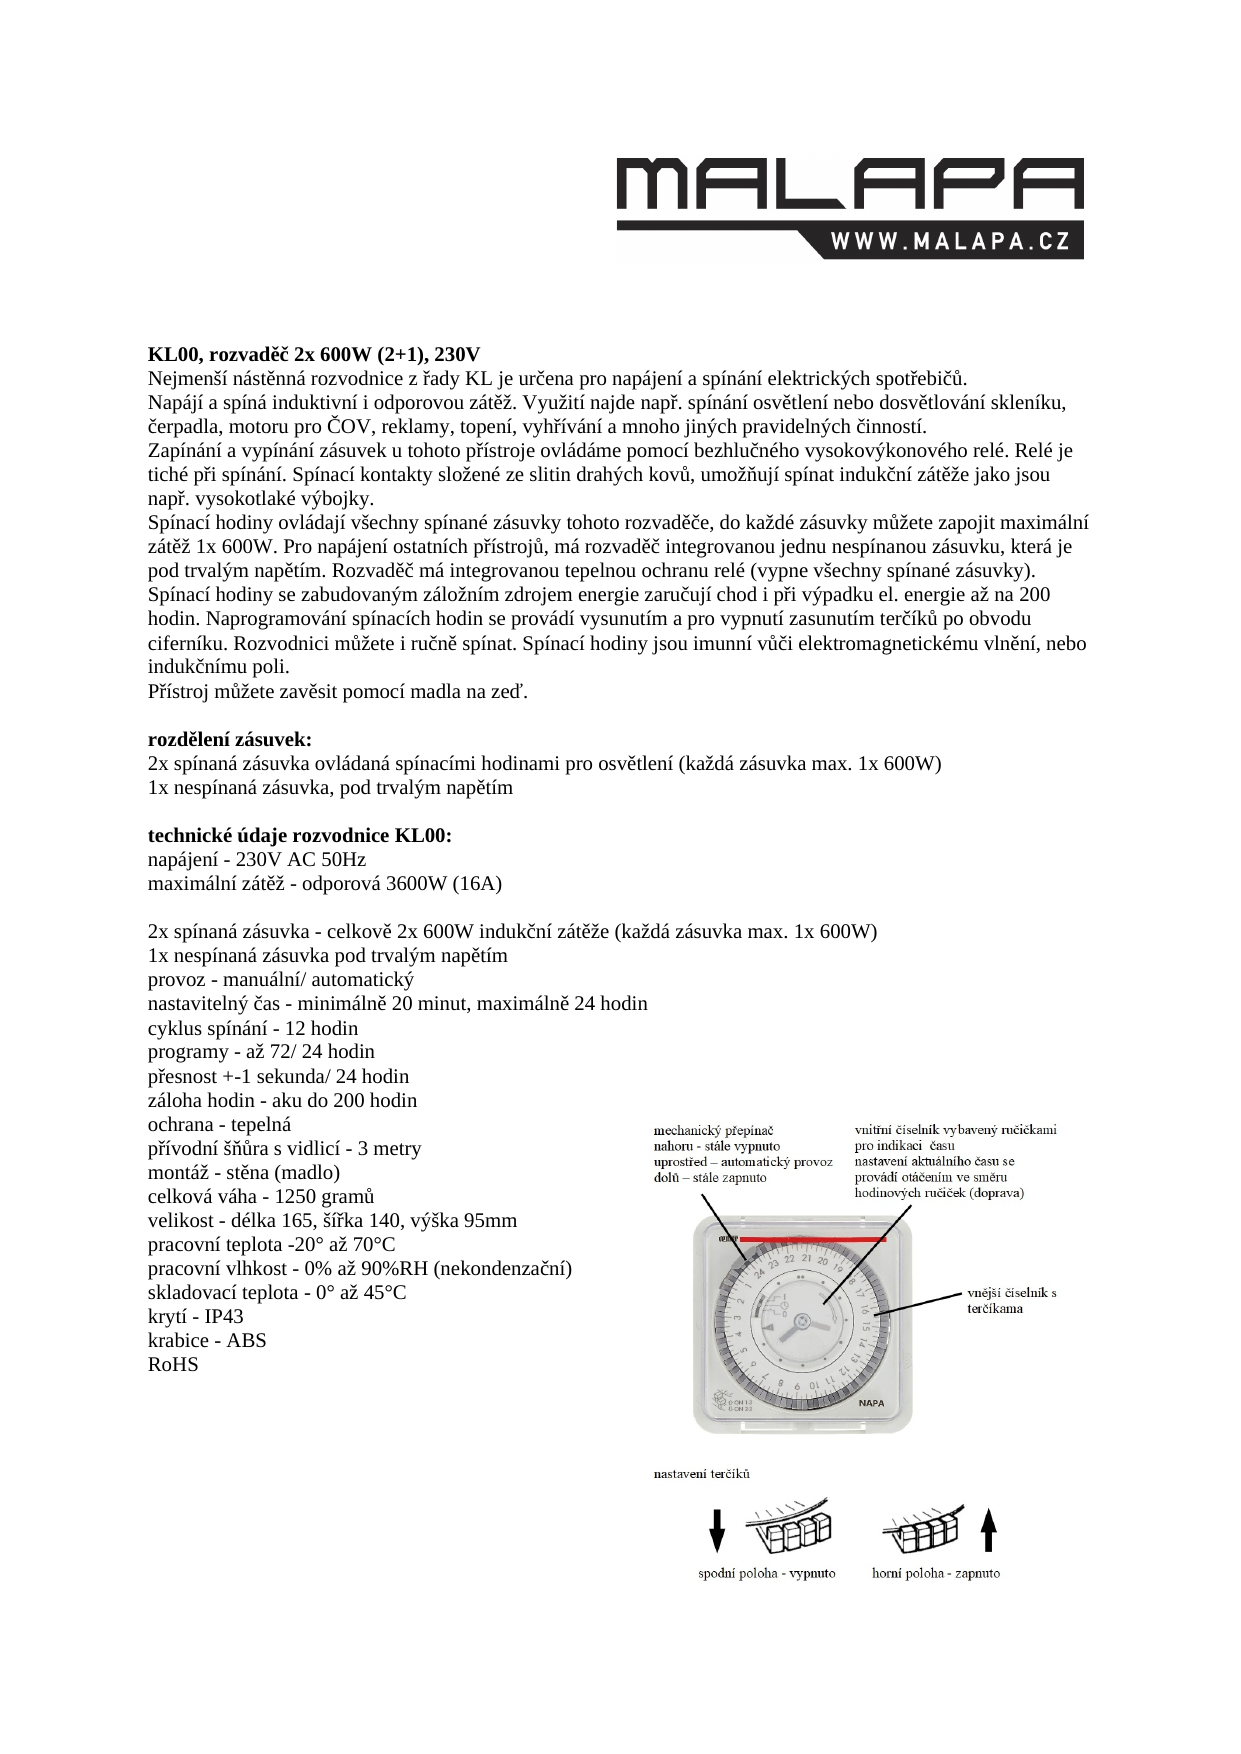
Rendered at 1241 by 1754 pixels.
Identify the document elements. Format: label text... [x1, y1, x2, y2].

picture [614, 154, 1088, 263]
text KL00, rozvaděč 2x 600W (2+1), 230V Nejmenší nástěnná rozvodnice z řady KL je určena pro napájení a spínání elektrických spotřebičů. Napájí a spíná induktivní i odporovou zátěž. Využití najde např. spínání osvětlení nebo dosvětlování skleníku, čerpadla, motoru pro ČOV, reklamy, topení, vyhřívání a mnoho jiných pravidelných činností. Zapínání a vypínání zásuvek u tohoto přístroje ovládáme pomocí bezhlučného vysokovýkonového relé. Relé je tiché při spínání. Spínací kontakty složené ze slitin drahých kovů, umožňují spínat indukční zátěže jako jsou např. vysokotlaké výbojky. Spínací hodiny ovládají všechny spínané zásuvky tohoto rozvaděče, do každé zásuvky můžete zapojit maximální zátěž 1x 600W. Pro napájení ostatních přístrojů, má rozvaděč integrovanou jednu nespínanou zásuvku, která je pod trvalým napětím. Rozvaděč má integrovanou tepelnou ochranu relé (vypne všechny spínané zásuvky). Spínací hodiny se zabudovaným záložním zdrojem energie zaručují chod i při výpadku el. energie až na 200 hodin. Naprogramování spínacích hodin se provádí vysunutím a pro vypnutí zasunutím terčíků po obvodu ciferníku. Rozvodnici můžete i ručně spínat. Spínací hodiny jsou imunní vůči elektromagnetickému vlnění, nebo indukčnímu poli. Přístroj můžete zavěsit pomocí madla na zeď. [148, 320, 1093, 703]
text rozdělení zásuvek: 2x spínaná zásuvka ovládaná spínacími hodinami pro osvětlení (každá zásuvka max. 1x 600W) 1x nespínaná zásuvka, pod trvalým napětím technické údaje rozvodnice KL00: napájení - 230V AC 50Hz maximální zátěž - odporová 3600W (16A) 2x spínaná zásuvka - celkově 2x 600W indukční zátěže (každá zásuvka max. 1x 600W) 1x nespínaná zásuvka pod trvalým napětím provoz - manuální/ automatický nastavitelný čas - minimálně 20 minut, maximálně 24 hodin cyklus spínání - 12 hodin programy - až 72/ 24 hodin přesnost +-1 sekunda/ 24 hodin záloha hodin - aku do 200 hodin ochrana - tepelná přívodní šňůra s vidlicí - 3 metry montáž - stěna (madlo) celková váha - 1250 gramů velikost - délka 165, šířka 140, výška 95mm pracovní teplota -20° až 70°C pracovní vlhkost - 0% až 90%RH (nekondenzační) skladovací teplota - 0° až 45°C krytí - IP43 krabice - ABS RoHS [148, 703, 1093, 1376]
picture [649, 1122, 1063, 1582]
